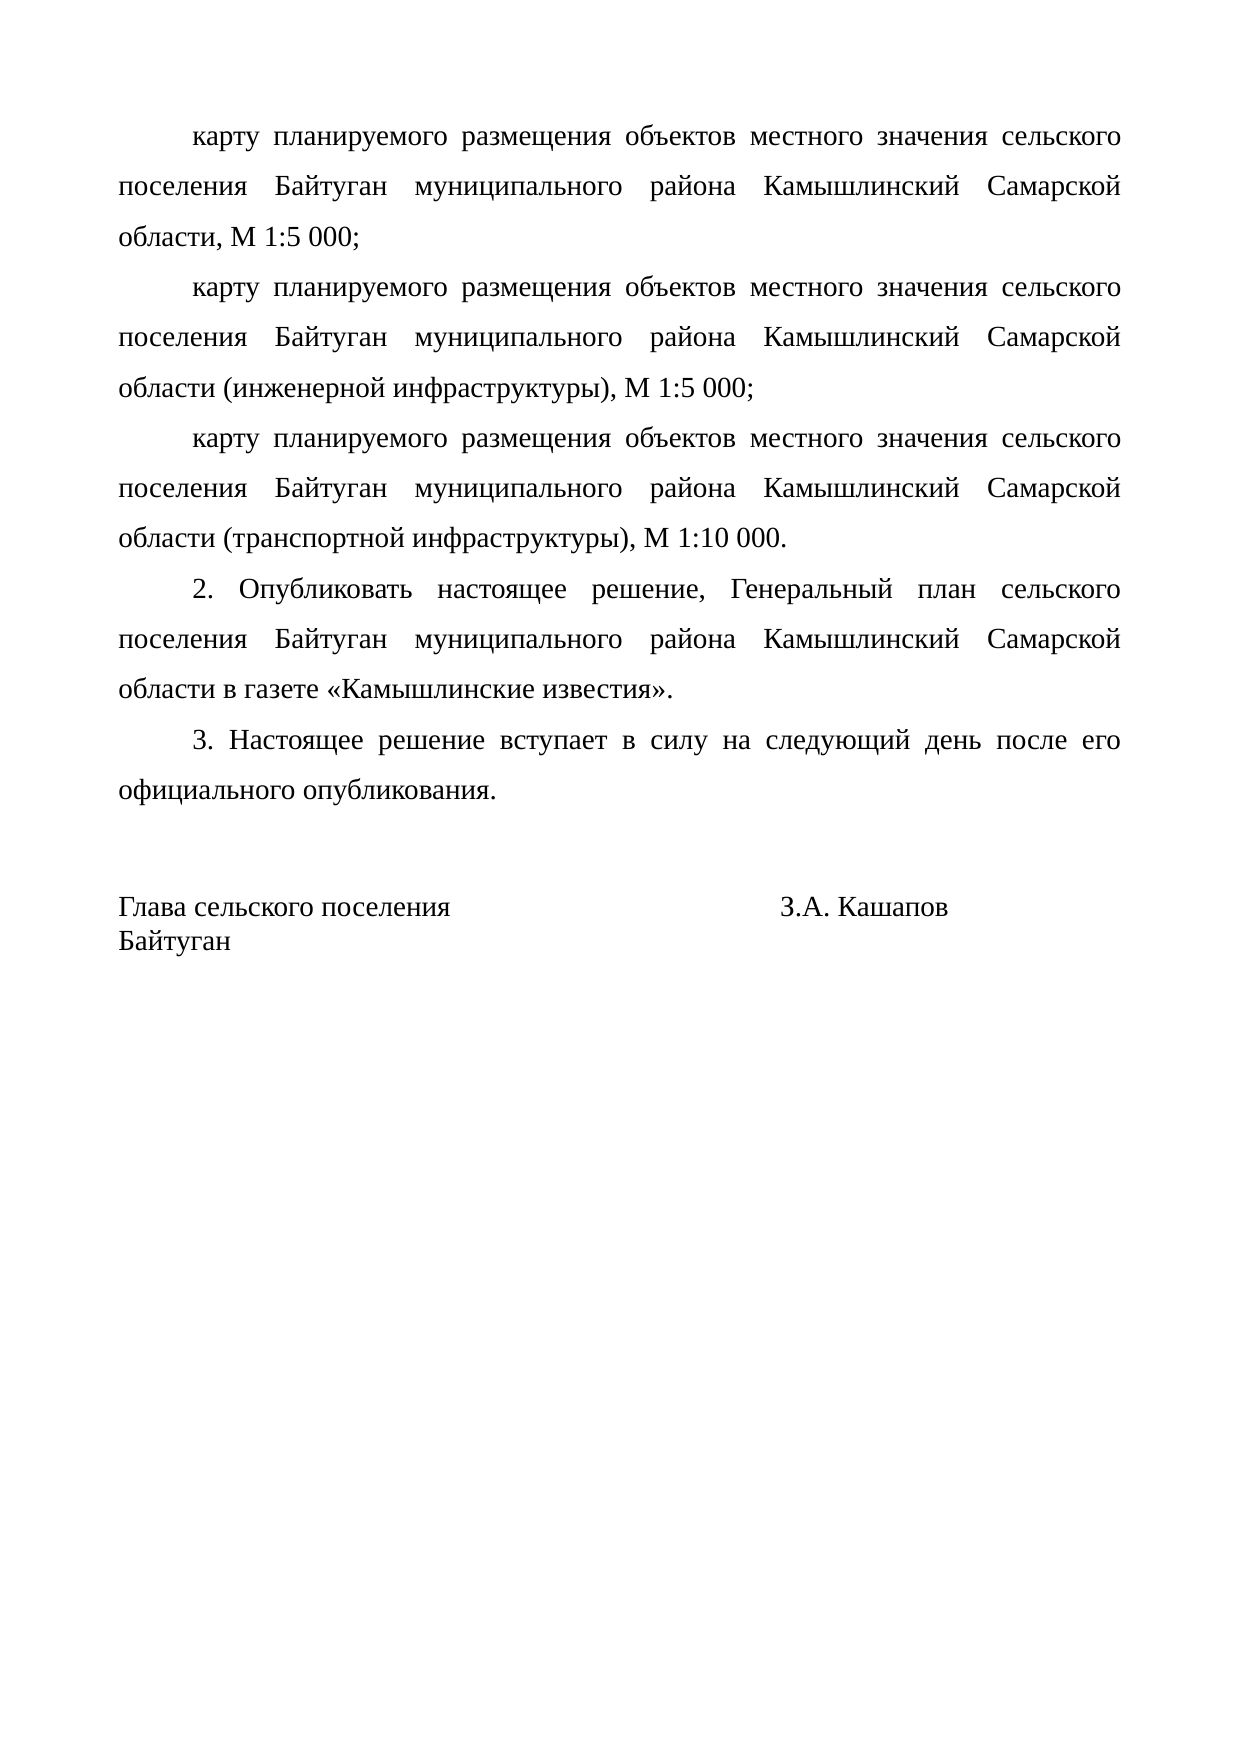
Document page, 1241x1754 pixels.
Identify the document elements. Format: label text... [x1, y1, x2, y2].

text 3. Настоящее решение вступает в силу на следующий день после его официального опубликования. [118, 722, 1122, 806]
text Байтуган [118, 923, 1122, 957]
text карту планируемого размещения объектов местного значения сельского поселения Байтуган муниципального района Камышлинский Самарской области (транспортной инфраструктуры), М 1:10 000. [118, 420, 1122, 554]
text карту планируемого размещения объектов местного значения сельского поселения Байтуган муниципального района Камышлинский Самарской области (инженерной инфраструктуры), М 1:5 000; [118, 269, 1122, 403]
text карту планируемого размещения объектов местного значения сельского поселения Байтуган муниципального района Камышлинский Самарской области, М 1:5 000; [118, 118, 1122, 252]
text Глава сельского поселения З.А. Кашапов [118, 889, 1122, 923]
text 2. Опубликовать настоящее решение, Генеральный план сельского поселения Байтуган муниципального района Камышлинский Самарской области в газете «Камышлинские известия». [118, 571, 1122, 705]
